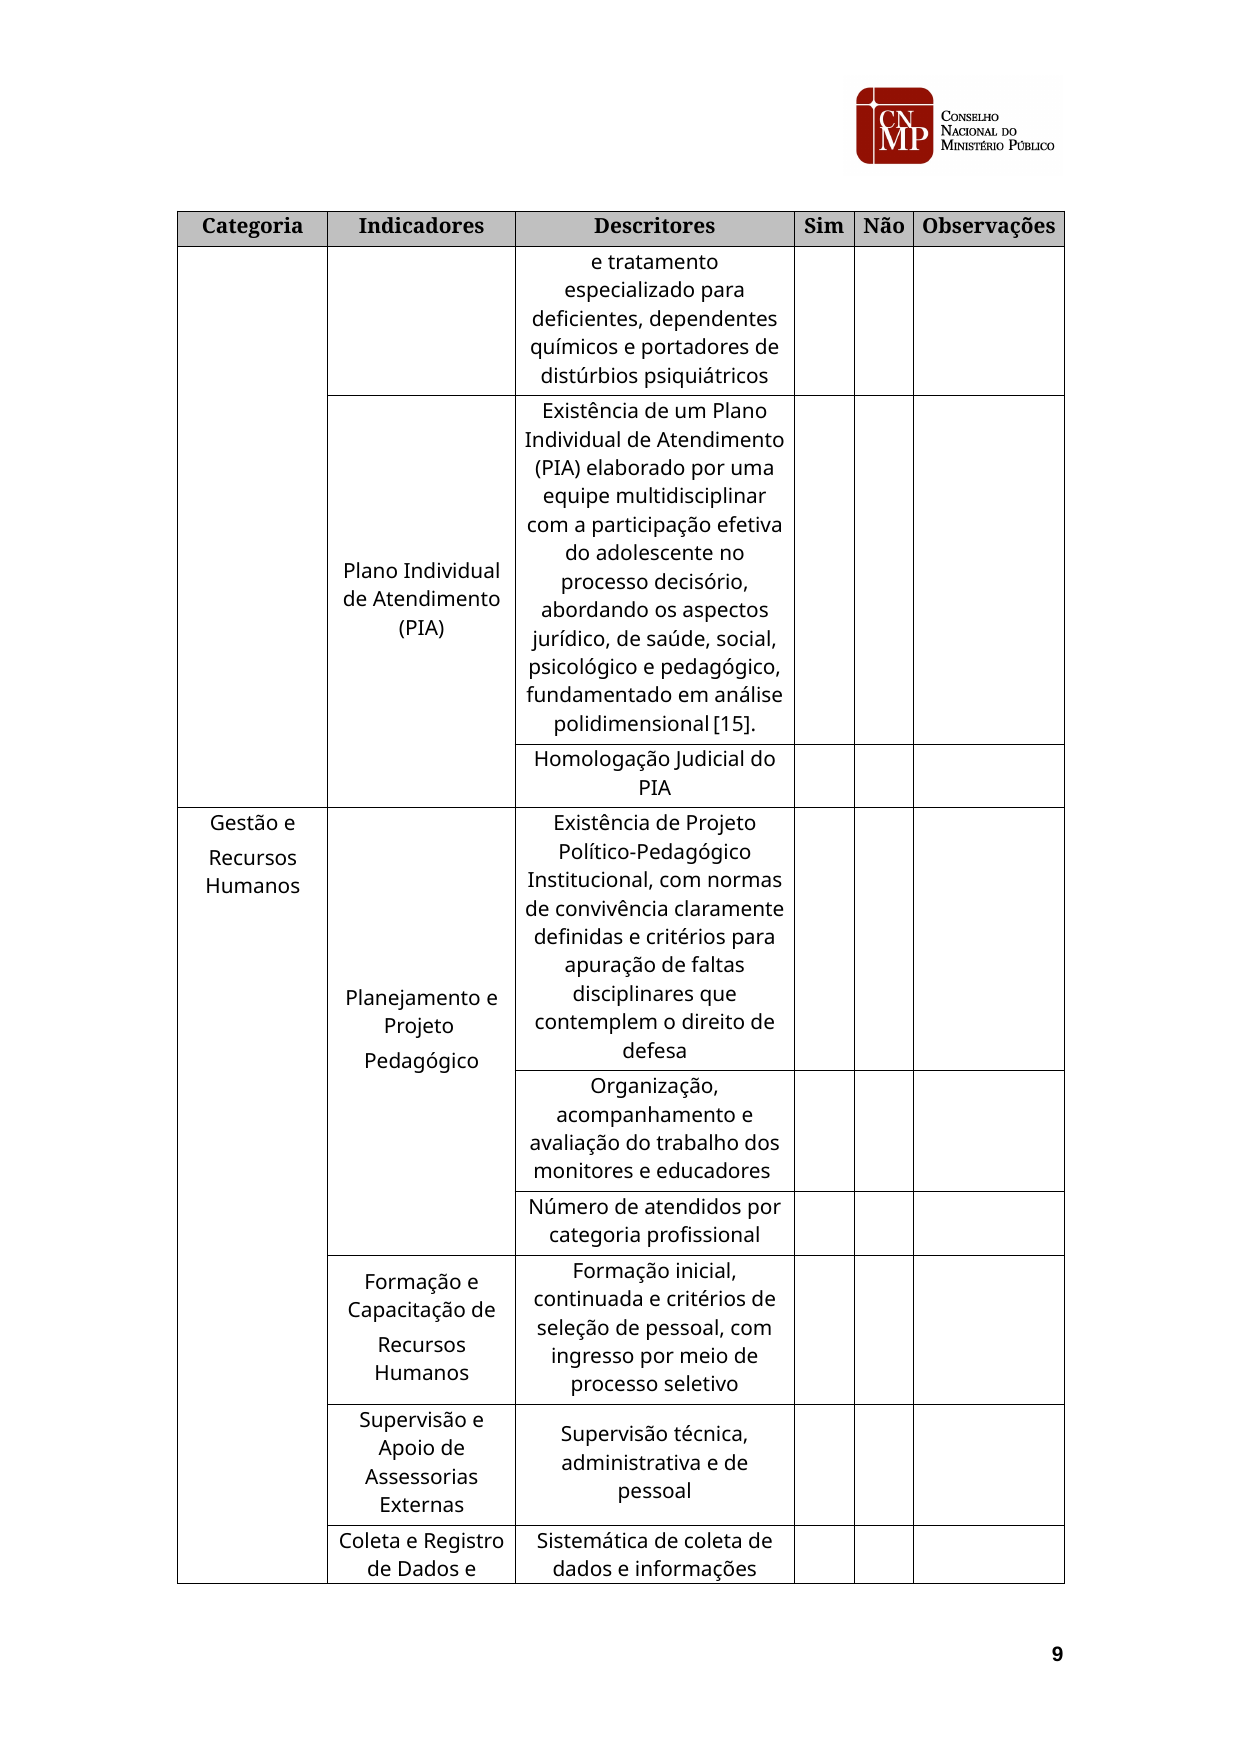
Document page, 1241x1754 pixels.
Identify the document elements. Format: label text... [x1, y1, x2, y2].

table_cell [855, 396, 913, 743]
table_cell [914, 1526, 1064, 1583]
table_cell [795, 247, 854, 395]
table_cell e tratamento especializado para deficientes, dependentes químicos e portadores de distúrbios psiquiátricos [516, 247, 794, 395]
table_cell Planejamento e Projeto Pedagógico [328, 808, 515, 1255]
table_cell [855, 808, 913, 1070]
table_cell [178, 247, 327, 807]
table_header Não [855, 212, 913, 246]
table_cell [855, 1071, 913, 1191]
table_cell [914, 1071, 1064, 1191]
table_cell [795, 1071, 854, 1191]
table_cell [855, 247, 913, 395]
table_cell Supervisão e Apoio de Assessorias Externas [328, 1405, 515, 1525]
table_cell [855, 1256, 913, 1404]
table_header Sim [795, 212, 854, 246]
table_header Indicadores [328, 212, 515, 246]
table_cell [795, 1405, 854, 1525]
table_cell Número de atendidos por categoria profissional [516, 1192, 794, 1255]
table_cell Supervisão técnica, administrativa e de pessoal [516, 1405, 794, 1525]
table_cell [914, 808, 1064, 1070]
table_cell Organização, acompanhamento e avaliação do trabalho dos monitores e educadores [516, 1071, 794, 1191]
table_cell Formação inicial, continuada e critérios de seleção de pessoal, com ingresso por meio de processo seletivo [516, 1256, 794, 1404]
table_cell [795, 1256, 854, 1404]
table_cell Existência de Projeto Político-Pedagógico Institucional, com normas de convivência claramente definidas e critérios para apuração de faltas disciplinares que contemplem o direito de defesa [516, 808, 794, 1070]
table_cell Sistemática de coleta de dados e informações [516, 1526, 794, 1583]
table_cell [855, 1192, 913, 1255]
table_cell [855, 1405, 913, 1525]
table_cell Existência de um Plano Individual de Atendimento (PIA) elaborado por uma equipe multidisciplinar com a participação efetiva do adolescente no processo decisório, abordando os aspectos jurídico, de saúde, social, psicológico e pedagógico, fundamentado em análise polidimensional [15]. [516, 396, 794, 743]
table_cell [795, 808, 854, 1070]
table_cell [914, 247, 1064, 395]
table_cell Gestão e Recursos Humanos [178, 808, 327, 1583]
table_cell [795, 396, 854, 743]
table_cell Plano Individual de Atendimento (PIA) [328, 396, 515, 807]
table_cell [328, 247, 515, 395]
table_cell [914, 396, 1064, 743]
table_cell [795, 1526, 854, 1583]
table_cell Formação e Capacitação de Recursos Humanos [328, 1256, 515, 1404]
table_cell [855, 745, 913, 807]
table_cell [795, 745, 854, 807]
table_header Descritores [516, 212, 794, 246]
picture [843, 75, 1063, 176]
table_cell Homologação Judicial do PIA [516, 745, 794, 807]
table_cell [914, 1192, 1064, 1255]
table_cell Coleta e Registro de Dados e [328, 1526, 515, 1583]
table_header Categoria [178, 212, 327, 246]
table_cell [914, 1405, 1064, 1525]
table_header Observações [914, 212, 1064, 246]
table_cell [795, 1192, 854, 1255]
table_cell [914, 745, 1064, 807]
table_cell [914, 1256, 1064, 1404]
table_cell [855, 1526, 913, 1583]
